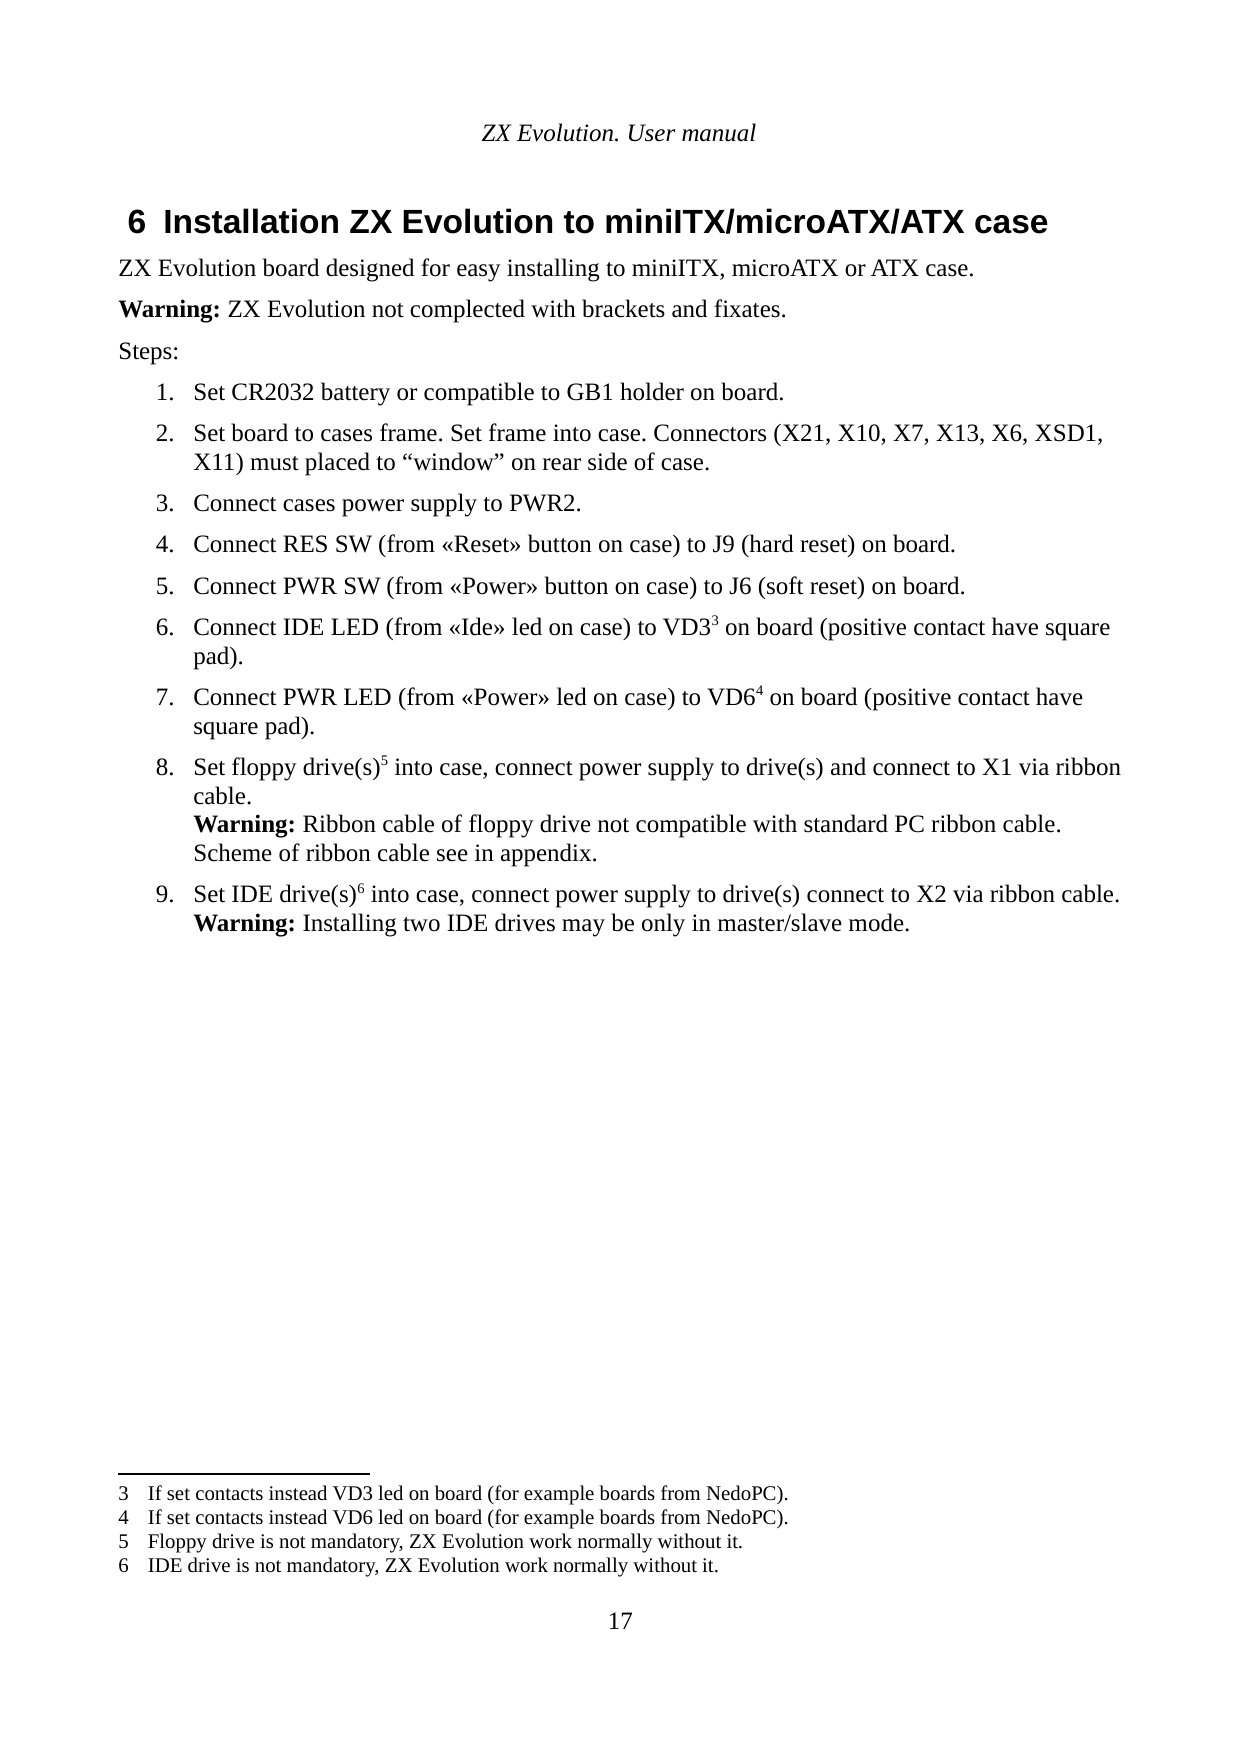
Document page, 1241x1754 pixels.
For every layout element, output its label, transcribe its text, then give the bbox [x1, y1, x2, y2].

subtitle Installation ZX Evolution to miniITX/microATX/ATX case [118, 202, 1122, 241]
list Set IDE drive(s) into case, connect power supply to drive(s) connect to X2 via ribbon cable. Warning: Installing two IDE drives may be only in master/slave mode. [156, 879, 1122, 937]
text Warning: ZX Evolution not complected with brackets and fixates. [118, 294, 1122, 323]
list IDE drive is not mandatory, ZX Evolution work normally without it. [118, 1553, 1122, 1577]
list Set floppy drive(s) into case, connect power supply to drive(s) and connect to X1 via ribbon cable. Warning: Ribbon cable of floppy drive not compatible with standard PC ribbon cable. Scheme of ribbon cable see in appendix. [156, 752, 1122, 867]
text ZX Evolution board designed for easy installing to miniITX, microATX or ATX case. [118, 253, 1122, 282]
list If set contacts instead VD6 led on board (for example boards from NedoPC). [118, 1504, 1122, 1529]
list Floppy drive is not mandatory, ZX Evolution work normally without it. [118, 1529, 1122, 1553]
list Connect PWR LED (from «Power» led on case) to VD6 on board (positive contact have square pad). [156, 682, 1122, 739]
list If set contacts instead VD3 led on board (for example boards from NedoPC). [118, 1481, 1122, 1504]
list Connect IDE LED (from «Ide» led on case) to VD3 on board (positive contact have square pad). [156, 612, 1122, 669]
list Set board to cases frame. Set frame into case. Connectors (X21, X10, X7, X13, X6, XSD1, X11) must placed to “window” on rear side of case. [156, 418, 1122, 476]
list Connect RES SW (from «Reset» button on case) to J9 (hard reset) on board. [156, 529, 1122, 558]
list Connect cases power supply to PWR2. [156, 488, 1122, 517]
list Connect PWR SW (from «Power» button on case) to J6 (soft reset) on board. [156, 571, 1122, 599]
text Steps: [118, 336, 1122, 364]
list Set CR2032 battery or compatible to GB1 holder on board. [156, 377, 1122, 406]
